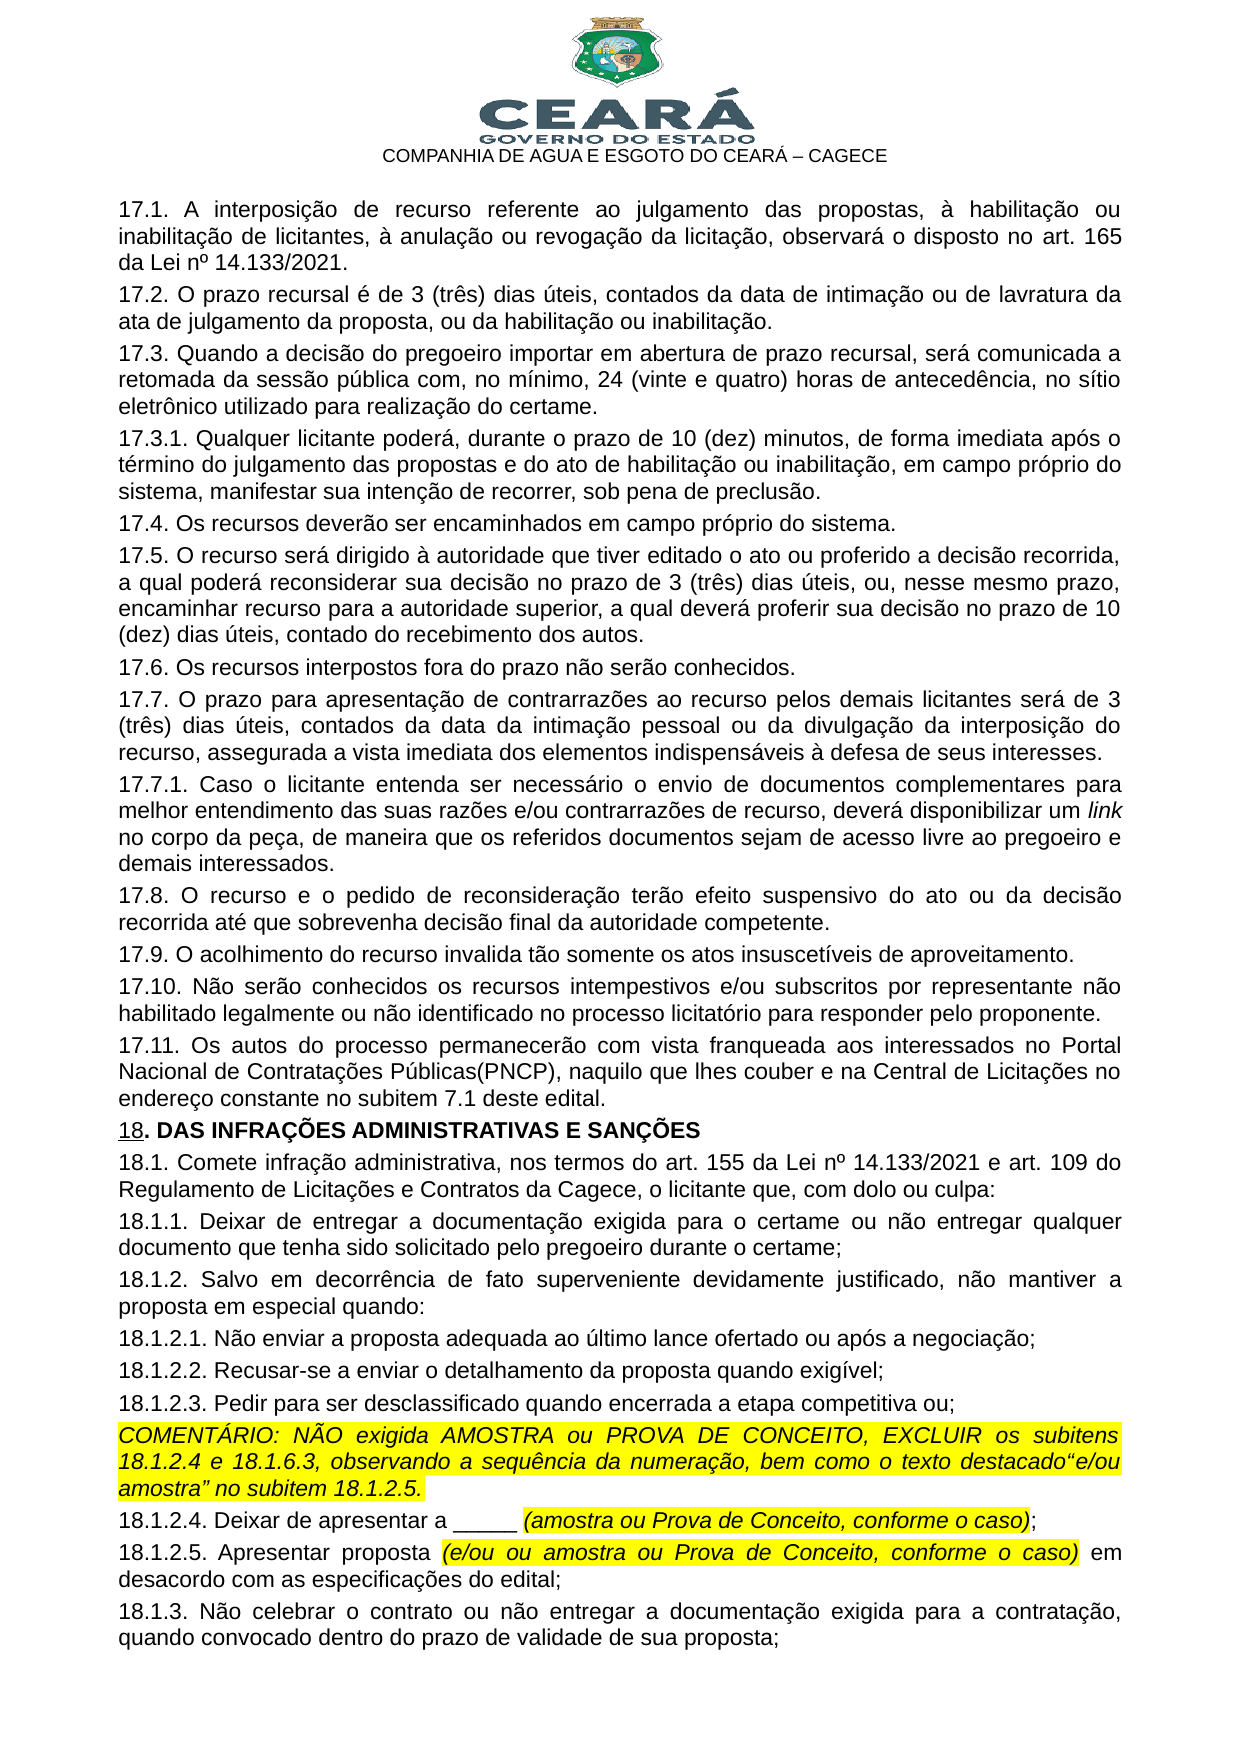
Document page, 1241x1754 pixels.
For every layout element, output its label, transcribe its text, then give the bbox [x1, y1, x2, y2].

text 18.1.2.1. Não enviar a proposta adequada ao último lance ofertado ou após a negociação; [118, 1325, 1122, 1351]
text 17.6. Os recursos interpostos fora do prazo não serão conhecidos. [118, 654, 1122, 680]
text 17.2. O prazo recursal é de 3 (três) dias úteis, contados da data de intimação ou de lavratura da ata de julgamento da proposta, ou da habilitação ou inabilitação. [118, 281, 1122, 334]
text 17.3.1. Qualquer licitante poderá, durante o prazo de 10 (dez) minutos, de forma imediata após o término do julgamento das propostas e do ato de habilitação ou inabilitação, em campo próprio do sistema, manifestar sua intenção de recorrer, sob pena de preclusão. [118, 425, 1122, 504]
text 18.1.2. Salvo em decorrência de fato superveniente devidamente justificado, não mantiver a proposta em especial quando: [118, 1266, 1122, 1319]
text 18.1.2.3. Pedir para ser desclassificado quando encerrada a etapa competitiva ou; [118, 1390, 1122, 1416]
text 17.8. O recurso e o pedido de reconsideração terão efeito suspensivo do ato ou da decisão recorrida até que sobrevenha decisão final da autoridade competente. [118, 882, 1122, 935]
text 17.4. Os recursos deverão ser encaminhados em campo próprio do sistema. [118, 510, 1122, 536]
text COMENTÁRIO: NÃO exigida AMOSTRA ou PROVA DE CONCEITO, EXCLUIR os subitens 18.1.2.4 e 18.1.6.3, observando a sequência da numeração, bem como o texto destacado“e/ou amostra” no subitem 18.1.2.5. [118, 1422, 1122, 1501]
text 17.5. O recurso será dirigido à autoridade que tiver editado o ato ou proferido a decisão recorrida, a qual poderá reconsiderar sua decisão no prazo de 3 (três) dias úteis, ou, nesse mesmo prazo, encaminhar recurso para a autoridade superior, a qual deverá proferir sua decisão no prazo de 10 (dez) dias úteis, contado do recebimento dos autos. [118, 542, 1122, 648]
subtitle 17.11. Os autos do processo permanecerão com vista franqueada aos interessados no Portal Nacional de Contratações Públicas(PNCP), naquilo que lhes couber e na Central de Licitações no endereço constante no subitem 7.1 deste edital. [118, 1032, 1122, 1111]
text 17.9. O acolhimento do recurso invalida tão somente os atos insuscetíveis de aproveitamento. [118, 941, 1122, 967]
text 18.1.2.2. Recusar-se a enviar o detalhamento da proposta quando exigível; [118, 1357, 1122, 1384]
text 18.1.2.5. Apresentar proposta (e/ou ou amostra ou Prova de Conceito, conforme o caso) em desacordo com as especificações do edital; [118, 1539, 1122, 1592]
text 18.1. Comete infração administrativa, nos termos do art. 155 da Lei nº 14.133/2021 e art. 109 do Regulamento de Licitações e Contratos da Cagece, o licitante que, com dolo ou culpa: [118, 1149, 1122, 1202]
text 18. DAS INFRAÇÕES ADMINISTRATIVAS E SANÇÕES [118, 1117, 1122, 1143]
text 17.7.1. Caso o licitante entenda ser necessário o envio de documentos complementares para melhor entendimento das suas razões e/ou contrarrazões de recurso, deverá disponibilizar um link no corpo da peça, de maneira que os referidos documentos sejam de acesso livre ao pregoeiro e demais interessados. [118, 771, 1122, 876]
text 18.1.1. Deixar de entregar a documentação exigida para o certame ou não entregar qualquer documento que tenha sido solicitado pelo pregoeiro durante o certame; [118, 1208, 1122, 1261]
picture [453, 12, 782, 148]
text 17.10. Não serão conhecidos os recursos intempestivos e/ou subscritos por representante não habilitado legalmente ou não identificado no processo licitatório para responder pelo proponente. [118, 973, 1122, 1026]
text 17.1. A interposição de recurso referente ao julgamento das propostas, à habilitação ou inabilitação de licitantes, à anulação ou revogação da licitação, observará o disposto no art. 165 da Lei nº 14.133/2021. [118, 196, 1122, 275]
text 17.3. Quando a decisão do pregoeiro importar em abertura de prazo recursal, será comunicada a retomada da sessão pública com, no mínimo, 24 (vinte e quatro) horas de antecedência, no sítio eletrônico utilizado para realização do certame. [118, 340, 1122, 419]
text 17.7. O prazo para apresentação de contrarrazões ao recurso pelos demais licitantes será de 3 (três) dias úteis, contados da data da intimação pessoal ou da divulgação da interposição do recurso, assegurada a vista imediata dos elementos indispensáveis à defesa de seus interesses. [118, 686, 1122, 765]
text 18.1.3. Não celebrar o contrato ou não entregar a documentação exigida para a contratação, quando convocado dentro do prazo de validade de sua proposta; [118, 1598, 1122, 1651]
text 18.1.2.4. Deixar de apresentar a _____ (amostra ou Prova de Conceito, conforme o caso); [118, 1507, 1122, 1533]
